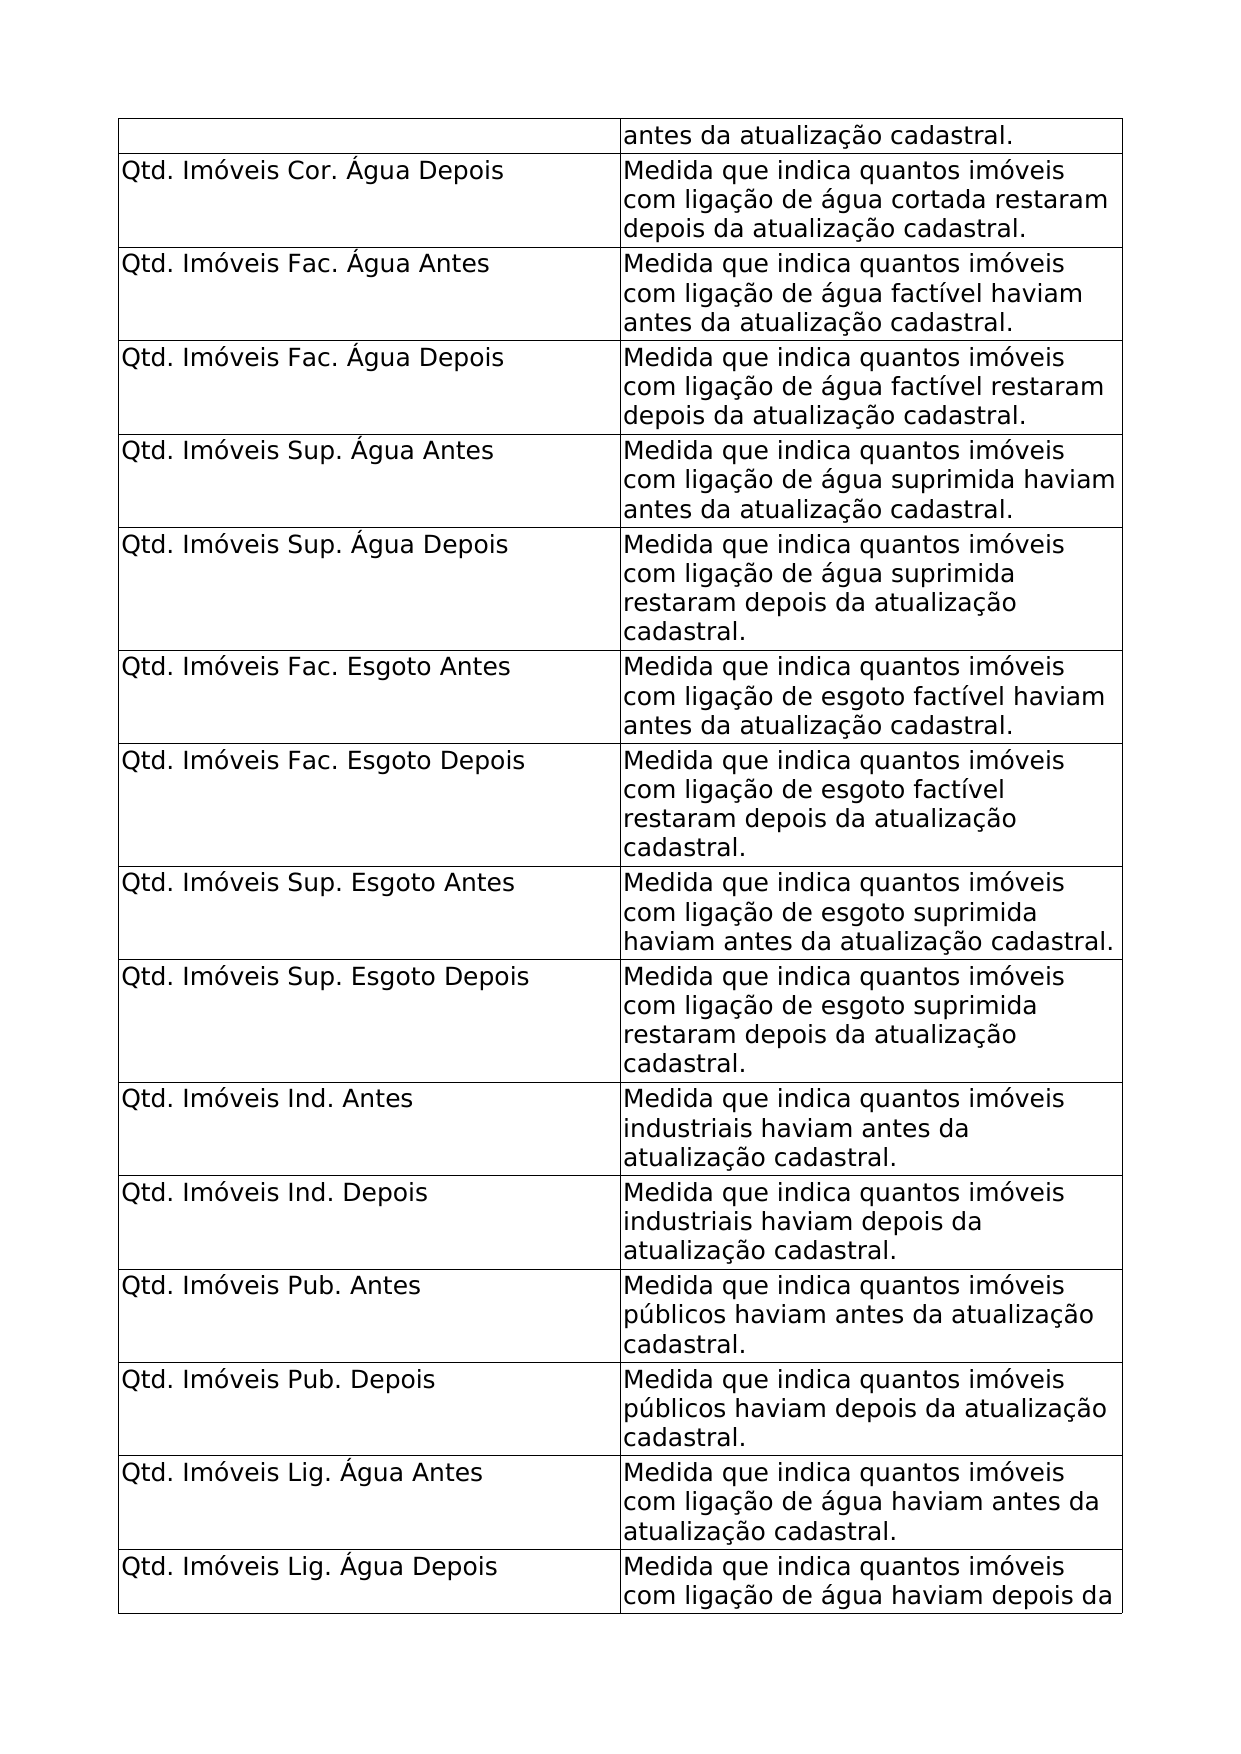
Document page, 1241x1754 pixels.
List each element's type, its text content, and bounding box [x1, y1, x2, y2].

table_cell Medida que indica quantos imóveis com ligação de esgoto suprimida restaram depois da atualização cadastral. [621, 960, 1122, 1082]
table_cell Qtd. Imóveis Lig. Água Depois [119, 1550, 620, 1613]
table_cell Qtd. Imóveis Fac. Água Depois [119, 341, 620, 433]
table_cell Medida que indica quantos imóveis com ligação de água factível haviam antes da atualização cadastral. [621, 248, 1122, 340]
table_cell Qtd. Imóveis Ind. Antes [119, 1083, 620, 1175]
table_cell Medida que indica quantos imóveis industriais haviam antes da atualização cadastral. [621, 1083, 1122, 1175]
table_cell Qtd. Imóveis Sup. Água Depois [119, 528, 620, 649]
table_cell Medida que indica quantos imóveis com ligação de esgoto suprimida haviam antes da atualização cadastral. [621, 867, 1122, 959]
table_cell Qtd. Imóveis Pub. Depois [119, 1363, 620, 1455]
table_cell Medida que indica quantos imóveis com ligação de água factível restaram depois da atualização cadastral. [621, 341, 1122, 433]
table_cell Qtd. Imóveis Sup. Esgoto Antes [119, 867, 620, 959]
table_cell Qtd. Imóveis Cor. Água Depois [119, 154, 620, 247]
table_cell Medida que indica quantos imóveis com ligação de esgoto factível restaram depois da atualização cadastral. [621, 744, 1122, 866]
table_cell Medida que indica quantos imóveis públicos haviam antes da atualização cadastral. [621, 1270, 1122, 1362]
table_cell Qtd. Imóveis Ind. Depois [119, 1176, 620, 1268]
table_cell Qtd. Imóveis Lig. Água Antes [119, 1456, 620, 1549]
table_cell Qtd. Imóveis Fac. Esgoto Depois [119, 744, 620, 866]
table_cell Medida que indica quantos imóveis com ligação de esgoto factível haviam antes da atualização cadastral. [621, 651, 1122, 743]
table_cell Qtd. Imóveis Pub. Antes [119, 1270, 620, 1362]
table_cell antes da atualização cadastral. [621, 119, 1122, 153]
table_cell Qtd. Imóveis Sup. Esgoto Depois [119, 960, 620, 1082]
table_cell Qtd. Imóveis Fac. Água Antes [119, 248, 620, 340]
table_cell Medida que indica quantos imóveis com ligação de água suprimida restaram depois da atualização cadastral. [621, 528, 1122, 649]
table_cell Medida que indica quantos imóveis com ligação de água cortada restaram depois da atualização cadastral. [621, 154, 1122, 247]
table_cell Medida que indica quantos imóveis públicos haviam depois da atualização cadastral. [621, 1363, 1122, 1455]
table_cell Medida que indica quantos imóveis com ligação de água haviam antes da atualização cadastral. [621, 1456, 1122, 1549]
table_cell Medida que indica quantos imóveis com ligação de água suprimida haviam antes da atualização cadastral. [621, 435, 1122, 527]
table_cell Medida que indica quantos imóveis industriais haviam depois da atualização cadastral. [621, 1176, 1122, 1268]
table_cell [119, 119, 620, 153]
table_cell Qtd. Imóveis Fac. Esgoto Antes [119, 651, 620, 743]
table_cell Medida que indica quantos imóveis com ligação de água haviam depois da [621, 1550, 1122, 1613]
table_cell Qtd. Imóveis Sup. Água Antes [119, 435, 620, 527]
